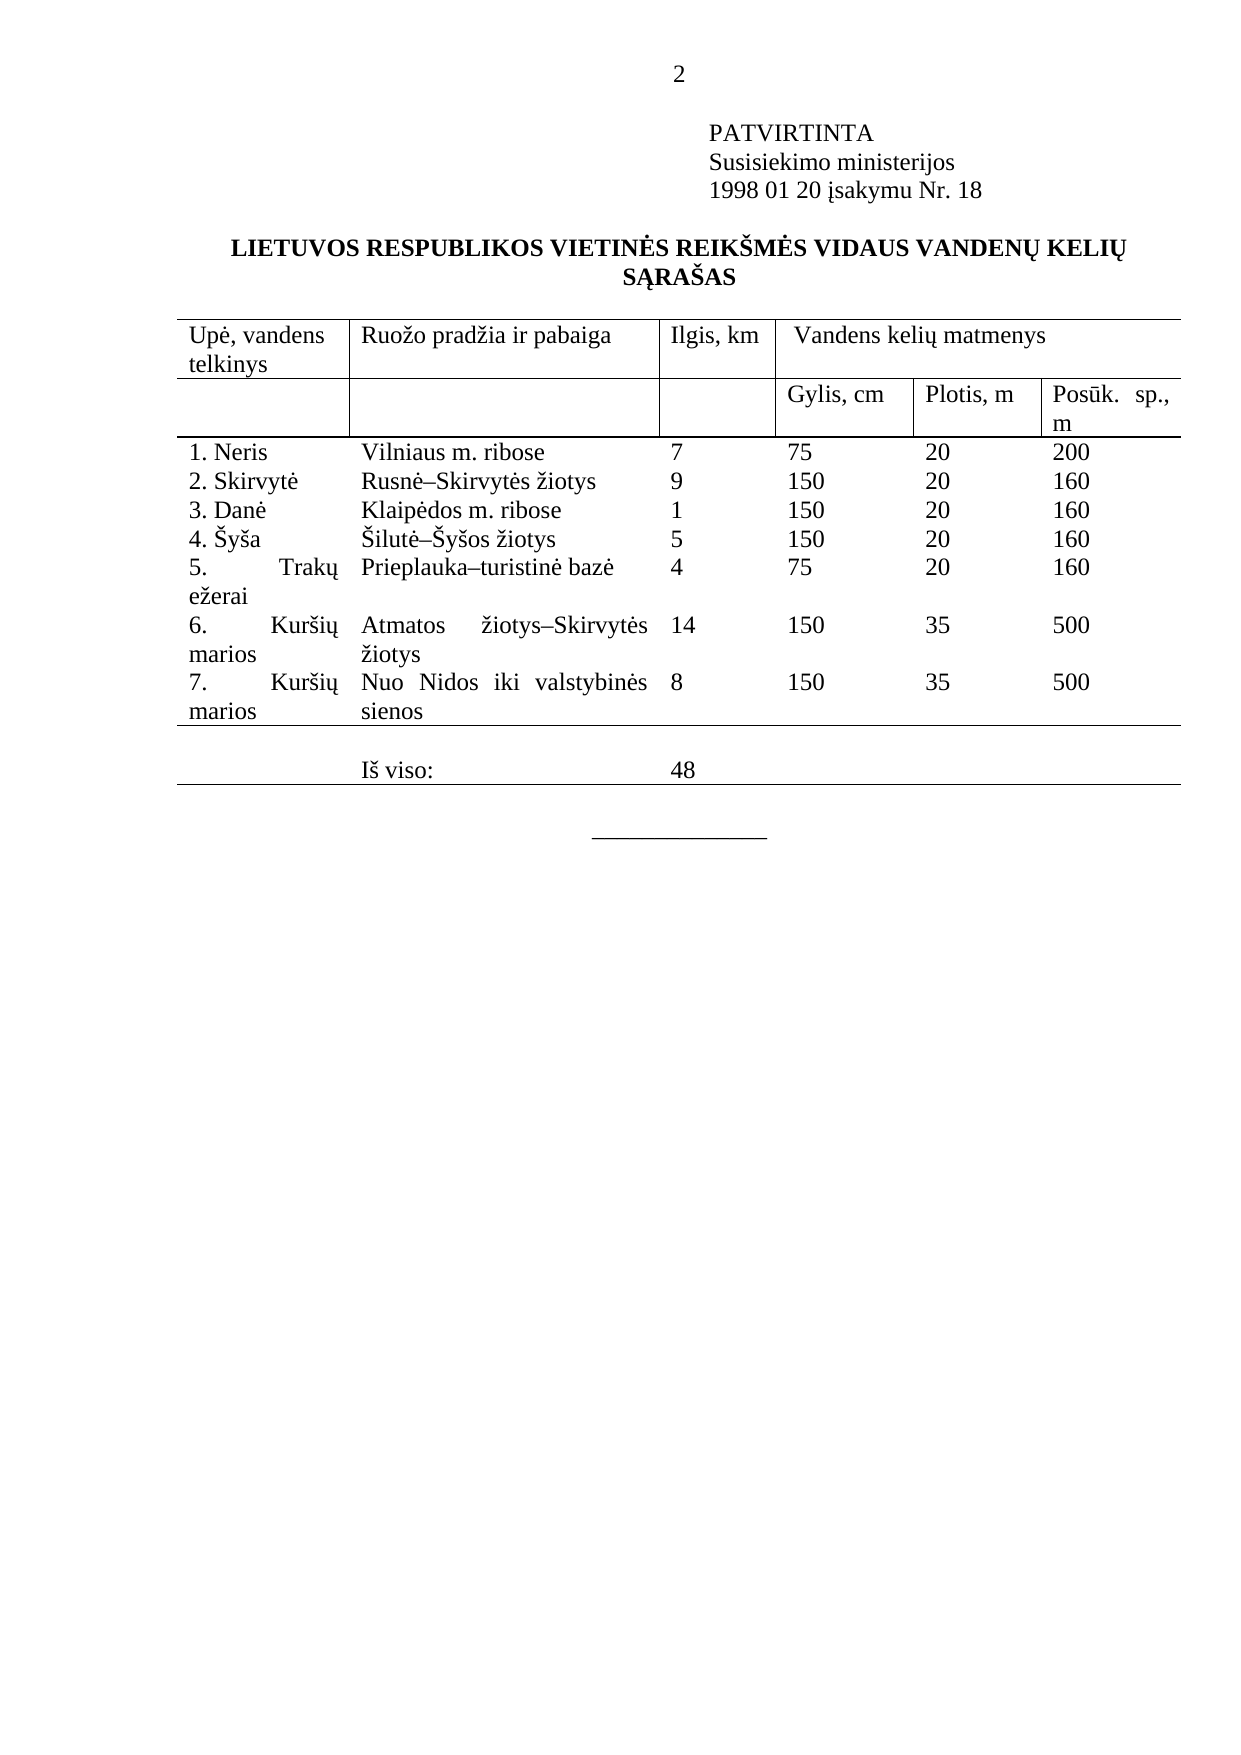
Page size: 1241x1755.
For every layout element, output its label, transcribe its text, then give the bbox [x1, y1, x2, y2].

table_cell 150 [776, 466, 914, 495]
table_cell 160 [1041, 495, 1181, 524]
table_cell [177, 379, 349, 436]
table_cell [914, 726, 1041, 755]
table_header Ilgis, km [660, 320, 775, 378]
table_cell 20 [914, 524, 1041, 552]
table_cell [177, 755, 349, 783]
table_cell 20 [914, 553, 1041, 610]
table_cell [1041, 726, 1181, 755]
table_cell 35 [914, 668, 1041, 725]
table_cell [660, 379, 775, 436]
table_cell 9 [659, 466, 776, 495]
table_cell Vilniaus m. ribose [350, 438, 659, 466]
table_cell Rusnė–Skirvytės žiotys [350, 466, 659, 495]
table_cell [914, 755, 1041, 783]
text Lietuvos Respublikos vietinės reikšmės vidaus vandenų kelių SĄRAŠAS [177, 233, 1181, 291]
table_cell [659, 726, 776, 755]
table_cell 7. Kuršių marios [177, 668, 349, 725]
table_cell 150 [776, 495, 914, 524]
table_cell [1041, 755, 1181, 783]
table_cell [350, 726, 659, 755]
table_cell 160 [1041, 553, 1181, 610]
table_cell 14 [659, 610, 776, 667]
table_cell 75 [776, 553, 914, 610]
table_cell 5. Trakų ežerai [177, 553, 349, 610]
table_cell Klaipėdos m. ribose [350, 495, 659, 524]
table_cell Plotis, m [914, 379, 1041, 436]
table_cell 1 [659, 495, 776, 524]
table_cell 500 [1041, 668, 1181, 725]
table_cell Nuo Nidos iki valstybinės sienos [350, 668, 659, 725]
text Patvirtinta [709, 118, 1181, 147]
table_cell 200 [1041, 438, 1181, 466]
table_cell [776, 755, 914, 783]
table_cell 8 [659, 668, 776, 725]
table_cell 4. Šyša [177, 524, 349, 552]
text 1998 01 20 įsakymu Nr. 18 [177, 176, 1181, 204]
table_cell [177, 726, 349, 755]
table_cell 20 [914, 495, 1041, 524]
table_cell 150 [776, 524, 914, 552]
table_cell Atmatos žiotys–Skirvytės žiotys [350, 610, 659, 667]
table_cell 75 [776, 438, 914, 466]
table_cell 48 [659, 755, 776, 783]
table_cell Šilutė–Šyšos žiotys [350, 524, 659, 552]
table_cell 2. Skirvytė [177, 466, 349, 495]
table_cell 7 [659, 438, 776, 466]
table_cell 150 [776, 610, 914, 667]
text ______________ [177, 813, 1181, 842]
text Susisiekimo ministerijos [177, 147, 1181, 176]
table_cell Iš viso: [350, 755, 659, 783]
table_header Vandens kelių matmenys [776, 320, 1181, 378]
table_cell [776, 726, 914, 755]
table_cell Posūk. sp., m [1042, 379, 1181, 436]
table_cell 4 [659, 553, 776, 610]
table_cell 6. Kuršių marios [177, 610, 349, 667]
table_cell 160 [1041, 466, 1181, 495]
table_cell [350, 379, 659, 436]
table_cell 3. Danė [177, 495, 349, 524]
table_cell 35 [914, 610, 1041, 667]
table_header Upė, vandens telkinys [177, 320, 349, 378]
table_cell Prieplauka–turistinė bazė [350, 553, 659, 610]
table_cell 20 [914, 466, 1041, 495]
table_cell 20 [914, 438, 1041, 466]
table_header Ruožo pradžia ir pabaiga [350, 320, 659, 378]
table_cell 500 [1041, 610, 1181, 667]
table_cell 160 [1041, 524, 1181, 552]
table_cell Gylis, cm [776, 379, 913, 436]
table_cell 150 [776, 668, 914, 725]
table_cell 1. Neris [177, 438, 349, 466]
table_cell 5 [659, 524, 776, 552]
